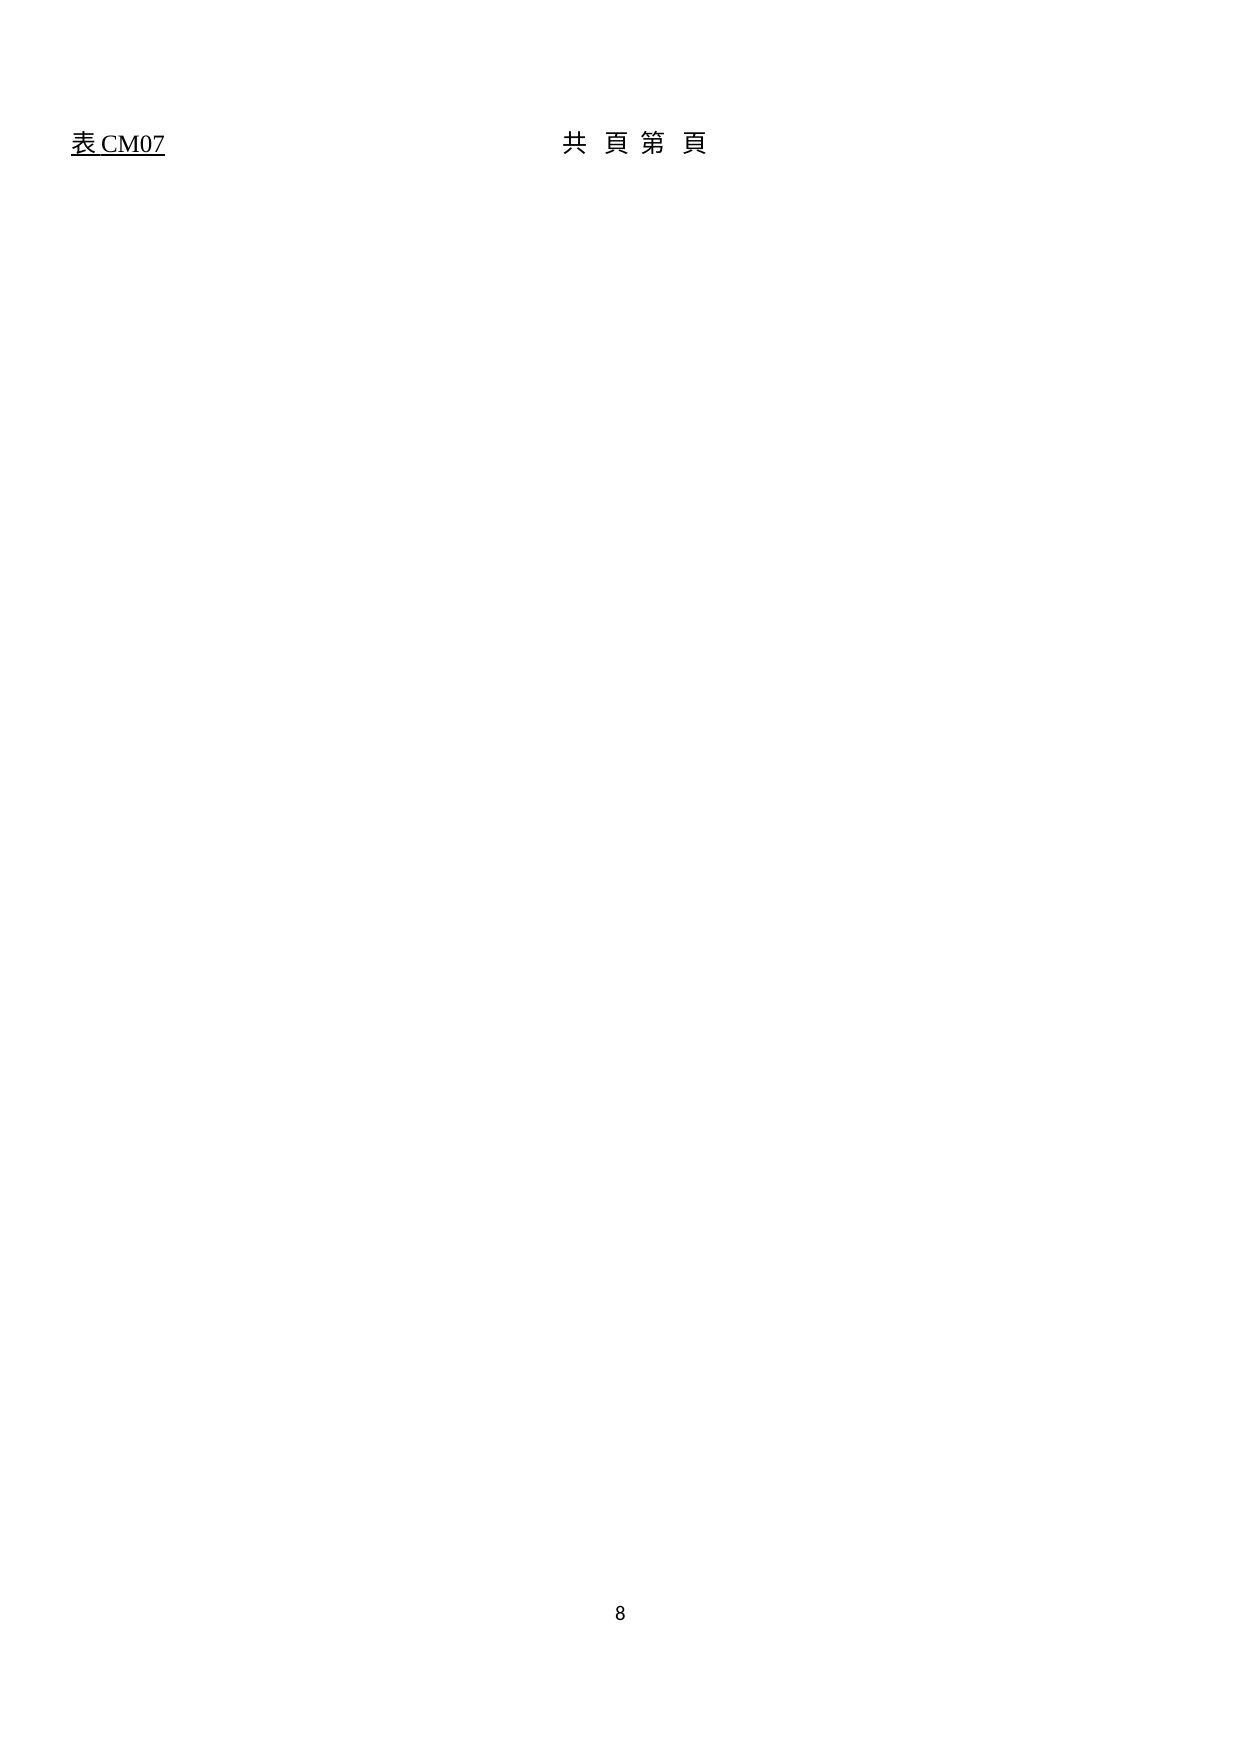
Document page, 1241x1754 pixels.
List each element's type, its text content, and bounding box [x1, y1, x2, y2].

text 表CM07 共 頁 第 頁 [71, 123, 1169, 160]
